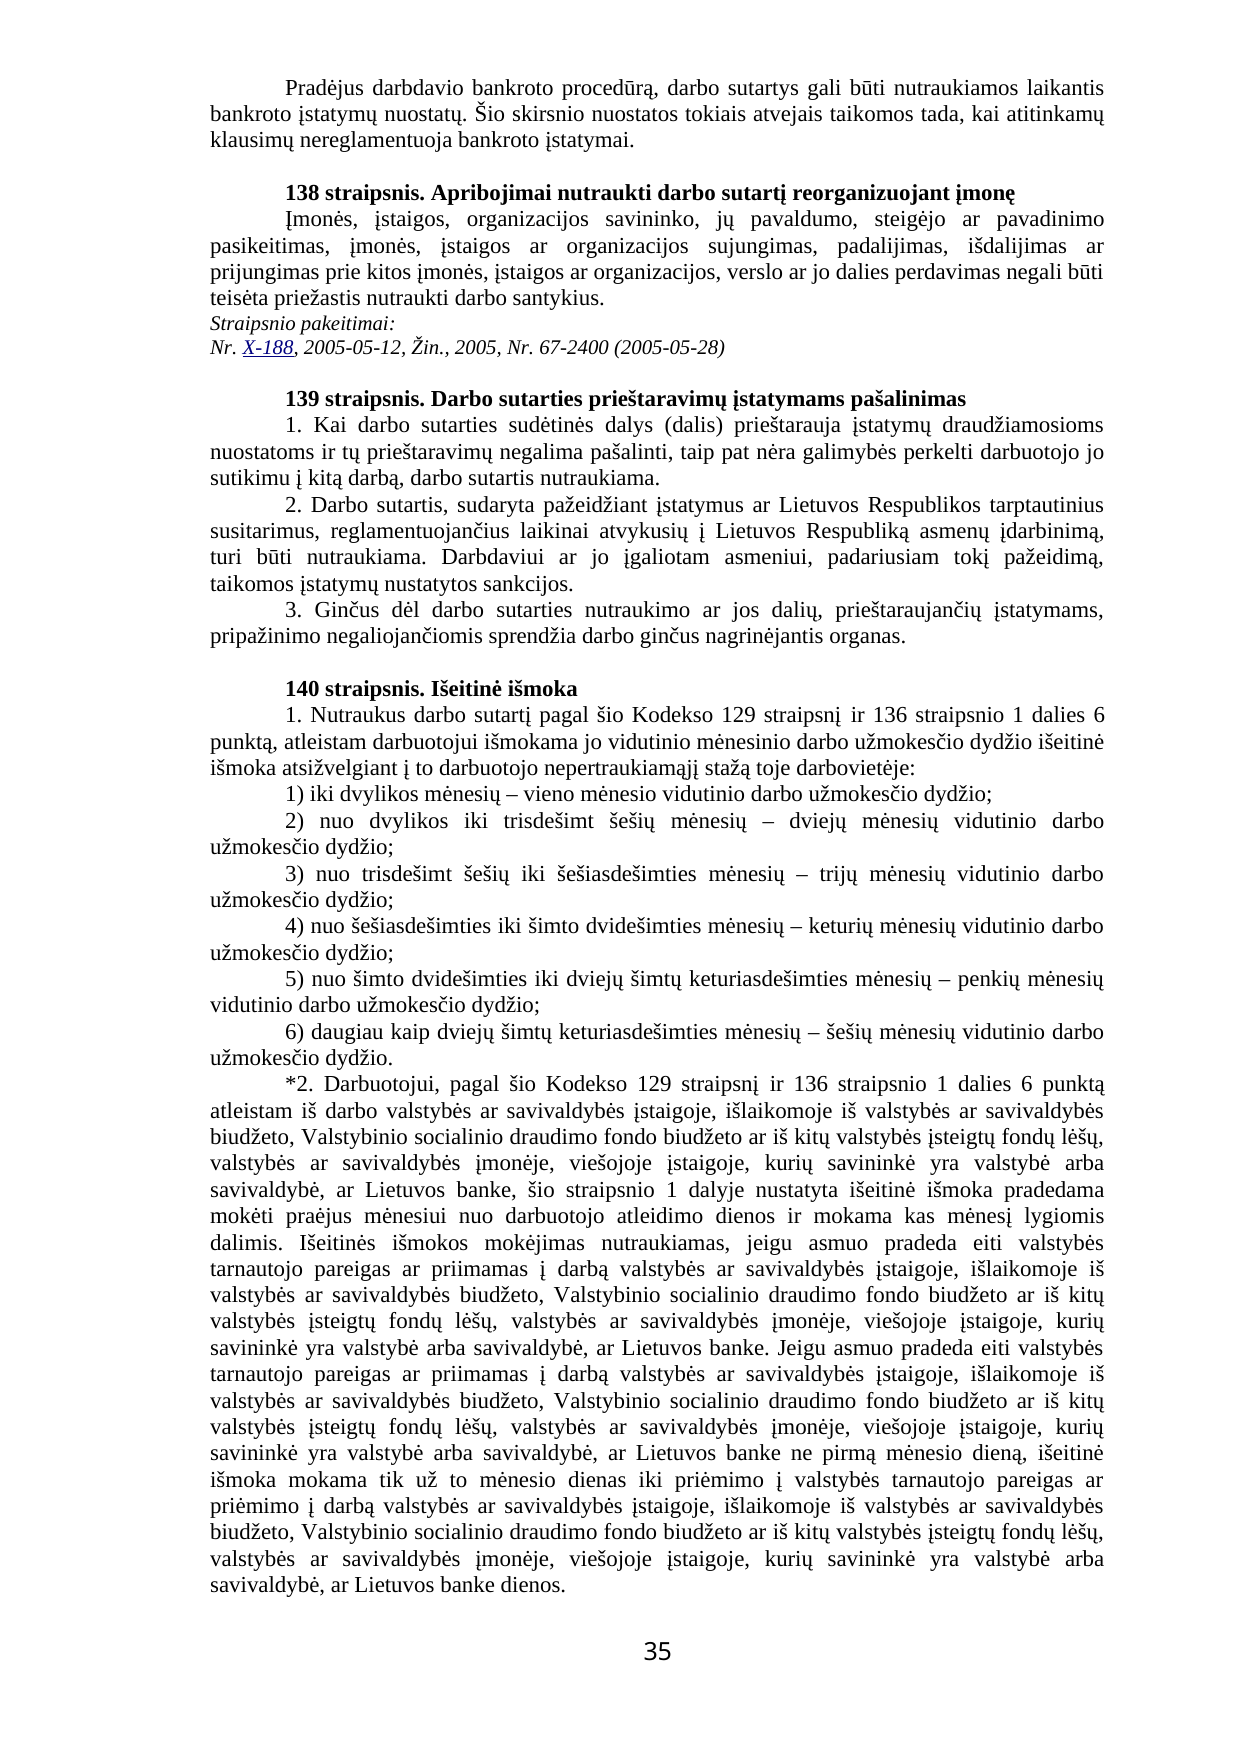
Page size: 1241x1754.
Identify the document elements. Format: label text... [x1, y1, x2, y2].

text 1. Kai darbo sutarties sudėtinės dalys (dalis) prieštarauja įstatymų draudžiamosioms nuostatoms ir tų prieštaravimų negalima pašalinti, taip pat nėra galimybės perkelti darbuotojo jo sutikimu į kitą darbą, darbo sutartis nutraukiama. [210, 412, 1106, 491]
text Nr. X-188, 2005-05-12, Žin., 2005, Nr. 67-2400 (2005-05-28) [210, 335, 1106, 359]
text 6) daugiau kaip dviejų šimtų keturiasdešimties mėnesių – šešių mėnesių vidutinio darbo užmokesčio dydžio. [210, 1018, 1106, 1070]
text Straipsnio pakeitimai: [210, 311, 1106, 335]
text *2. Darbuotojui, pagal šio Kodekso 129 straipsnį ir 136 straipsnio 1 dalies 6 punktą atleistam iš darbo valstybės ar savivaldybės įstaigoje, išlaikomoje iš valstybės ar savivaldybės biudžeto, Valstybinio socialinio draudimo fondo biudžeto ar iš kitų valstybės įsteigtų fondų lėšų, valstybės ar savivaldybės įmonėje, viešojoje įstaigoje, kurių savininkė yra valstybė arba savivaldybė, ar Lietuvos banke, šio straipsnio 1 dalyje nustatyta išeitinė išmoka pradedama mokėti praėjus mėnesiui nuo darbuotojo atleidimo dienos ir mokama kas mėnesį lygiomis dalimis. Išeitinės išmokos mokėjimas nutraukiamas, jeigu asmuo pradeda eiti valstybės tarnautojo pareigas ar priimamas į darbą valstybės ar savivaldybės įstaigoje, išlaikomoje iš valstybės ar savivaldybės biudžeto, Valstybinio socialinio draudimo fondo biudžeto ar iš kitų valstybės įsteigtų fondų lėšų, valstybės ar savivaldybės įmonėje, viešojoje įstaigoje, kurių savininkė yra valstybė arba savivaldybė, ar Lietuvos banke. Jeigu asmuo pradeda eiti valstybės tarnautojo pareigas ar priimamas į darbą valstybės ar savivaldybės įstaigoje, išlaikomoje iš valstybės ar savivaldybės biudžeto, Valstybinio socialinio draudimo fondo biudžeto ar iš kitų valstybės įsteigtų fondų lėšų, valstybės ar savivaldybės įmonėje, viešojoje įstaigoje, kurių savininkė yra valstybė arba savivaldybė, ar Lietuvos banke ne pirmą mėnesio dieną, išeitinė išmoka mokama tik už to mėnesio dienas iki priėmimo į valstybės tarnautojo pareigas ar priėmimo į darbą valstybės ar savivaldybės įstaigoje, išlaikomoje iš valstybės ar savivaldybės biudžeto, Valstybinio socialinio draudimo fondo biudžeto ar iš kitų valstybės įsteigtų fondų lėšų, valstybės ar savivaldybės įmonėje, viešojoje įstaigoje, kurių savininkė yra valstybė arba savivaldybė, ar Lietuvos banke dienos. [210, 1070, 1106, 1597]
text 5) nuo šimto dvidešimties iki dviejų šimtų keturiasdešimties mėnesių – penkių mėnesių vidutinio darbo užmokesčio dydžio; [210, 965, 1106, 1018]
text 2. Darbo sutartis, sudaryta pažeidžiant įstatymus ar Lietuvos Respublikos tarptautinius susitarimus, reglamentuojančius laikinai atvykusių į Lietuvos Respubliką asmenų įdarbinimą, turi būti nutraukiama. Darbdaviui ar jo įgaliotam asmeniui, padariusiam tokį pažeidimą, taikomos įstatymų nustatytos sankcijos. [210, 491, 1106, 596]
text Įmonės, įstaigos, organizacijos savininko, jų pavaldumo, steigėjo ar pavadinimo pasikeitimas, įmonės, įstaigos ar organizacijos sujungimas, padalijimas, išdalijimas ar prijungimas prie kitos įmonės, įstaigos ar organizacijos, verslo ar jo dalies perdavimas negali būti teisėta priežastis nutraukti darbo santykius. [210, 205, 1106, 311]
text 4) nuo šešiasdešimties iki šimto dvidešimties mėnesių – keturių mėnesių vidutinio darbo užmokesčio dydžio; [210, 912, 1106, 965]
text 138 straipsnis. Apribojimai nutraukti darbo sutartį reorganizuojant įmonę [210, 179, 1106, 205]
text 140 straipsnis. Išeitinė išmoka [210, 675, 1106, 701]
text 2) nuo dvylikos iki trisdešimt šešių mėnesių – dviejų mėnesių vidutinio darbo užmokesčio dydžio; [210, 807, 1106, 859]
text 1) iki dvylikos mėnesių – vieno mėnesio vidutinio darbo užmokesčio dydžio; [210, 781, 1106, 807]
text 1. Nutraukus darbo sutartį pagal šio Kodekso 129 straipsnį ir 136 straipsnio 1 dalies 6 punktą, atleistam darbuotojui išmokama jo vidutinio mėnesinio darbo užmokesčio dydžio išeitinė išmoka atsižvelgiant į to darbuotojo nepertraukiamąjį stažą toje darbovietėje: [210, 701, 1106, 781]
text 139 straipsnis. Darbo sutarties prieštaravimų įstatymams pašalinimas [210, 385, 1106, 412]
text 3) nuo trisdešimt šešių iki šešiasdešimties mėnesių – trijų mėnesių vidutinio darbo užmokesčio dydžio; [210, 859, 1106, 912]
text Pradėjus darbdavio bankroto procedūrą, darbo sutartys gali būti nutraukiamos laikantis bankroto įstatymų nuostatų. Šio skirsnio nuostatos tokiais atvejais taikomos tada, kai atitinkamų klausimų nereglamentuoja bankroto įstatymai. [210, 73, 1106, 153]
text 3. Ginčus dėl darbo sutarties nutraukimo ar jos dalių, prieštaraujančių įstatymams, pripažinimo negaliojančiomis sprendžia darbo ginčus nagrinėjantis organas. [210, 596, 1106, 649]
